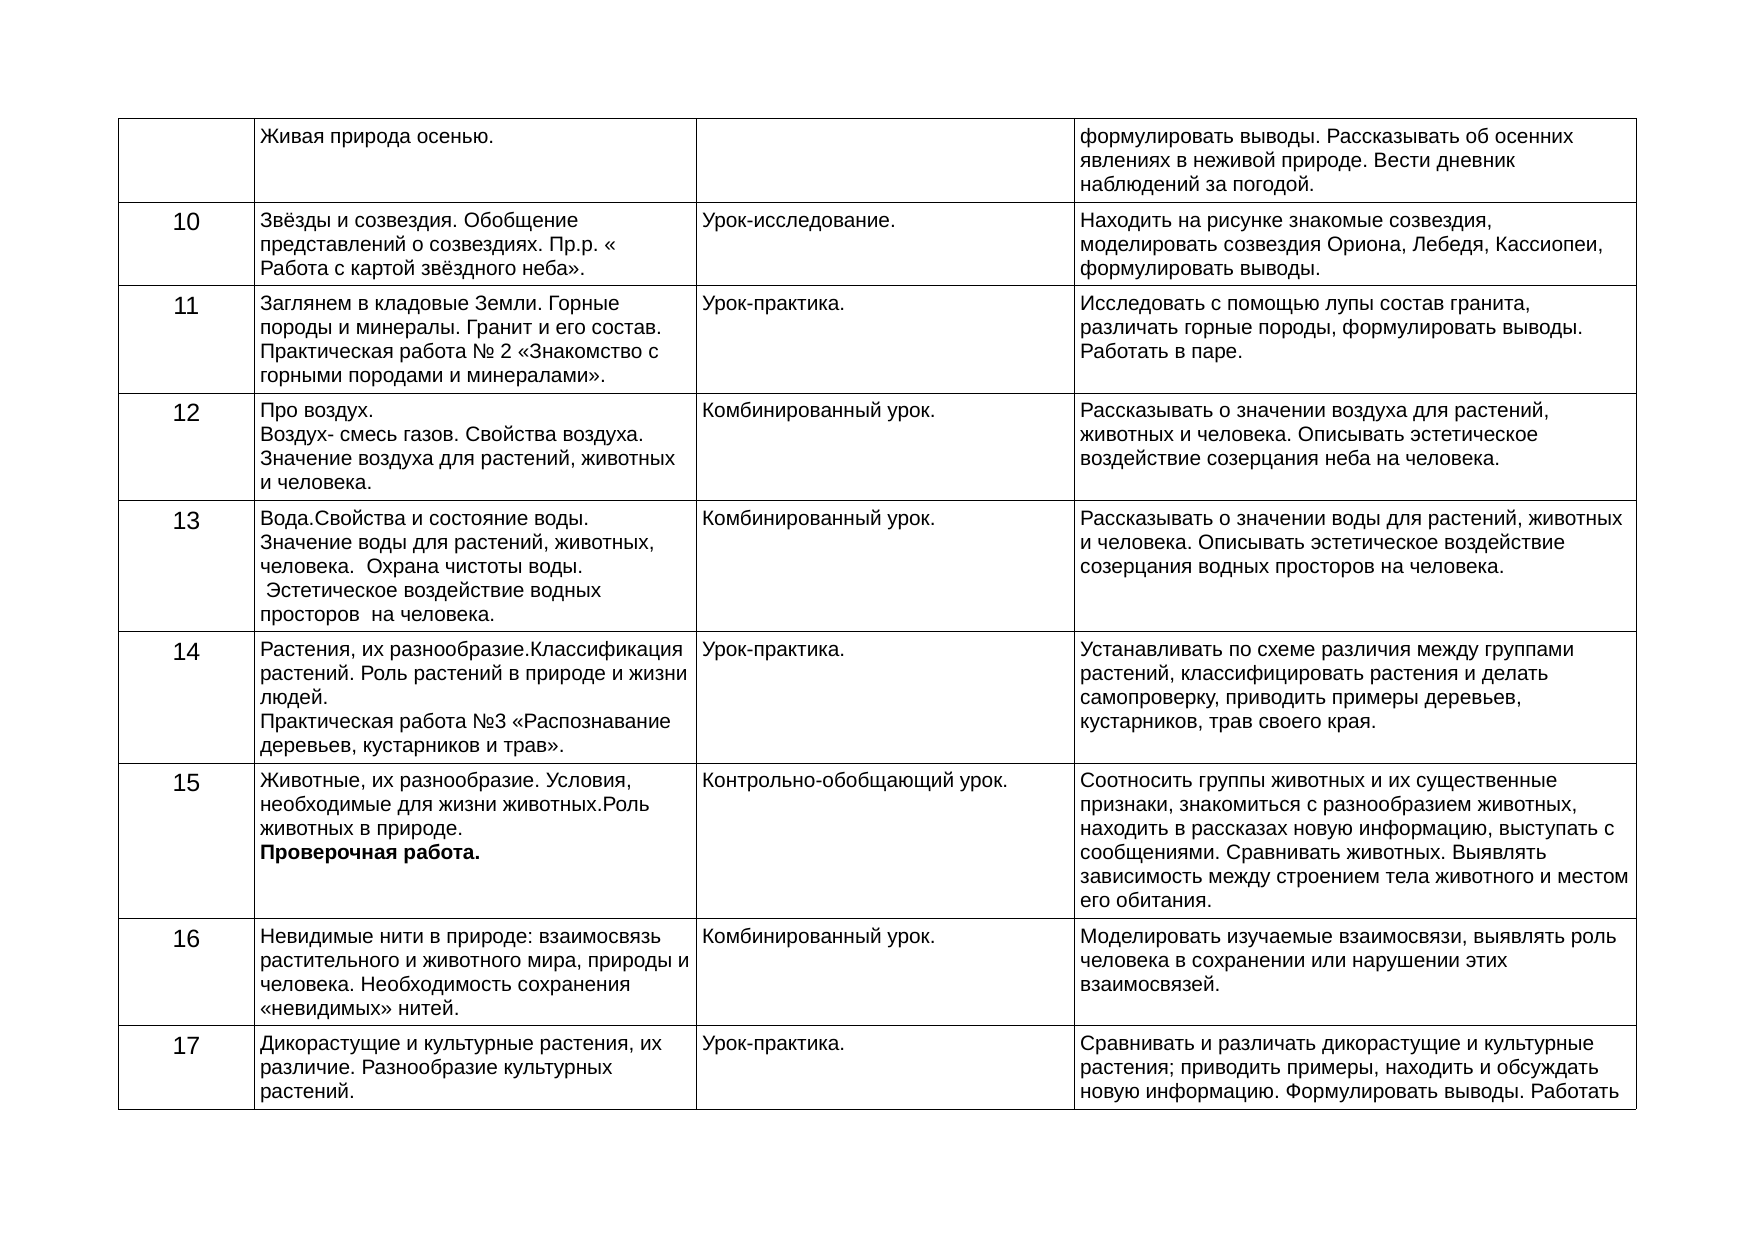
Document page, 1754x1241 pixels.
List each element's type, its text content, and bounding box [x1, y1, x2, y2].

table_cell Рассказывать о значении воды для растений, животных и человека. Описывать эстетическое воздействие созерцания водных просторов на человека. [1075, 501, 1636, 631]
table_cell Урок-исследование. [697, 203, 1074, 285]
table_cell 16 [119, 919, 254, 1025]
table_cell 13 [119, 501, 254, 631]
table_cell Соотносить группы животных и их существенные признаки, знакомиться с разнообразием животных, находить в рассказах новую информацию, выступать с сообщениями. Сравнивать животных. Выявлять зависимость между строением тела животного и местом его обитания. [1075, 764, 1636, 918]
table_cell Дикорастущие и культурные растения, их различие. Разнообразие культурных растений. [255, 1026, 696, 1109]
table_cell Живая природа осенью. [255, 119, 696, 202]
table_cell 12 [119, 394, 254, 500]
table_cell 14 [119, 632, 254, 762]
table_cell 17 [119, 1026, 254, 1109]
table_cell Урок-практика. [697, 1026, 1074, 1109]
table_cell Животные, их разнообразие. Условия, необходимые для жизни животных.Роль животных в природе. Проверочная работа. [255, 764, 696, 918]
table_cell Устанавливать по схеме различия между группами растений, классифицировать растения и делать самопроверку, приводить примеры деревьев, кустарников, трав своего края. [1075, 632, 1636, 762]
table_cell Комбинированный урок. [697, 501, 1074, 631]
table_cell Звёзды и созвездия. Обобщение представлений о созвездиях. Пр.р. « Работа с картой звёздного неба». [255, 203, 696, 285]
table_cell формулировать выводы. Рассказывать об осенних явлениях в неживой природе. Вести дневник наблюдений за погодой. [1075, 119, 1636, 202]
table_cell Про воздух. Воздух- смесь газов. Свойства воздуха. Значение воздуха для растений, животных и человека. [255, 394, 696, 500]
table_cell 11 [119, 286, 254, 392]
table_cell Невидимые нити в природе: взаимосвязь растительного и животного мира, природы и человека. Необходимость сохранения «невидимых» нитей. [255, 919, 696, 1025]
table_cell [119, 119, 254, 202]
table_cell Комбинированный урок. [697, 919, 1074, 1025]
table_cell 15 [119, 764, 254, 918]
table_cell Контрольно-обобщающий урок. [697, 764, 1074, 918]
table_cell [697, 119, 1074, 202]
table_cell Моделировать изучаемые взаимосвязи, выявлять роль человека в сохранении или нарушении этих взаимосвязей. [1075, 919, 1636, 1025]
table_cell Рассказывать о значении воздуха для растений, животных и человека. Описывать эстетическое воздействие созерцания неба на человека. [1075, 394, 1636, 500]
table_cell Комбинированный урок. [697, 394, 1074, 500]
table_cell Находить на рисунке знакомые созвездия, моделировать созвездия Ориона, Лебедя, Кассиопеи, формулировать выводы. [1075, 203, 1636, 285]
table_cell Урок-практика. [697, 286, 1074, 392]
table_cell 10 [119, 203, 254, 285]
table_cell Заглянем в кладовые Земли. Горные породы и минералы. Гранит и его состав. Практическая работа № 2 «Знакомство с горными породами и минералами». [255, 286, 696, 392]
table_cell Сравнивать и различать дикорастущие и культурные растения; приводить примеры, находить и обсуждать новую информацию. Формулировать выводы. Работать [1075, 1026, 1636, 1109]
table_cell Урок-практика. [697, 632, 1074, 762]
table_cell Исследовать с помощью лупы состав гранита, различать горные породы, формулировать выводы. Работать в паре. [1075, 286, 1636, 392]
table_cell Вода.Свойства и состояние воды. Значение воды для растений, животных, человека. Охрана чистоты воды. Эстетическое воздействие водных просторов на человека. [255, 501, 696, 631]
table_cell Растения, их разнообразие.Классификация растений. Роль растений в природе и жизни людей. Практическая работа №3 «Распознавание деревьев, кустарников и трав». [255, 632, 696, 762]
